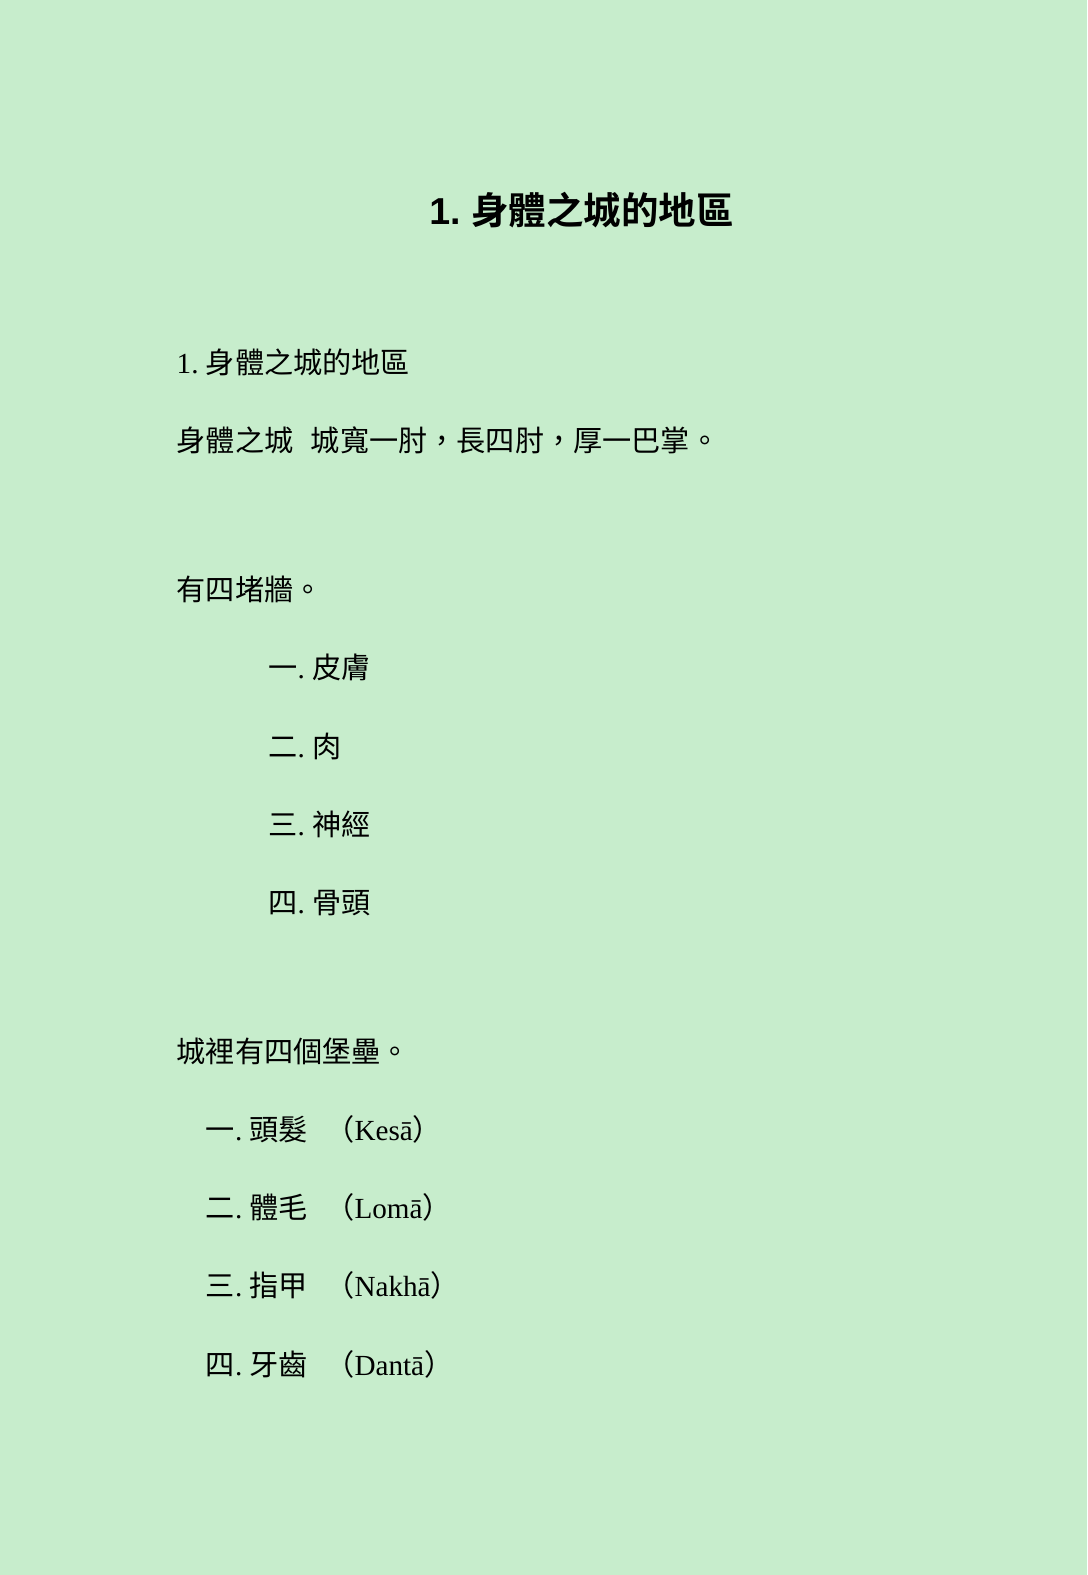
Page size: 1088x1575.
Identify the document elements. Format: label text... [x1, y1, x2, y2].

text 四. 骨頭 [118, 882, 969, 922]
text 三. 神經 [118, 804, 969, 844]
text 身體之城 城寬一肘，長四肘，厚一巴掌。 [118, 420, 969, 460]
text 城裡有四個堡壘。 [118, 1031, 969, 1071]
text 四. 牙齒 （Dantā） [118, 1344, 969, 1383]
text 一. 皮膚 [118, 648, 969, 687]
text 二. 體毛 （Lomā） [118, 1187, 969, 1227]
text 一. 頭髮 （Kesā） [118, 1109, 969, 1149]
subtitle 1. 身體之城的地區 [118, 189, 969, 232]
text 有四堵牆。 [118, 569, 969, 609]
text 三. 指甲 （Nakhā） [118, 1266, 969, 1305]
text 二. 肉 [118, 726, 969, 766]
text 1. 身體之城的地區 [118, 342, 969, 382]
